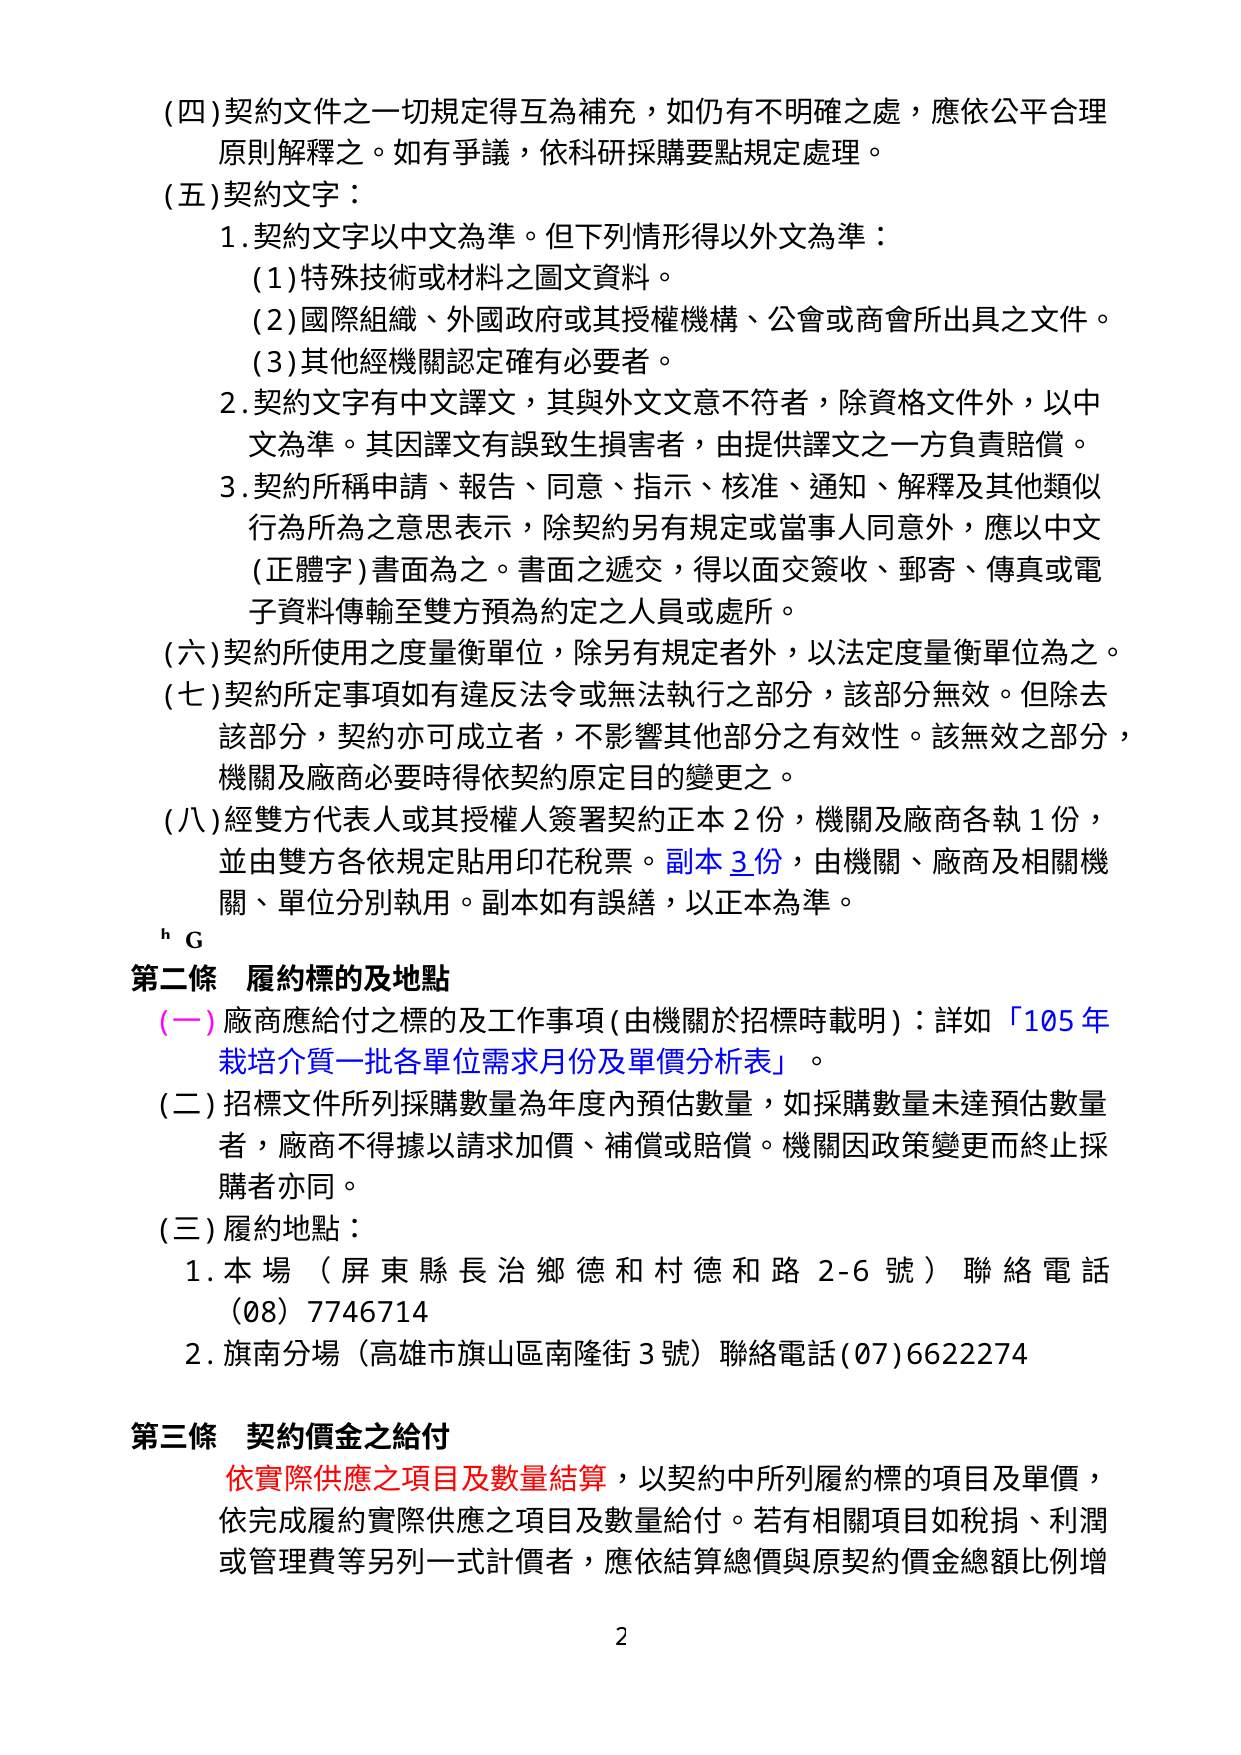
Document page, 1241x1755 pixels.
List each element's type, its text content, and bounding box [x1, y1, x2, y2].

text  [159, 922, 1110, 956]
text (一) 廠商應給付之標的及工作事項(由機關於招標時載明)：詳如「105年栽培介質一批各單位需求月份及單價分析表」。 [155, 998, 1110, 1081]
text (六)契約所使用之度量衡單位，除另有規定者外，以法定度量衡單位為之。 [159, 630, 1110, 672]
text (七)契約所定事項如有違反法令或無法執行之部分，該部分無效。但除去該部分，契約亦可成立者，不影響其他部分之有效性。該無效之部分，機關及廠商必要時得依契約原定目的變更之。 [159, 672, 1110, 797]
text (3)其他經機關認定確有必要者。 [248, 339, 1110, 380]
text (二) 招標文件所列採購數量為年度內預估數量，如採購數量未達預估數量者，廠商不得據以請求加價、補償或賠償。機關因政策變更而終止採購者亦同。 [155, 1081, 1110, 1206]
text (三) 履約地點： [155, 1206, 1110, 1248]
text 3.契約所稱申請、報告、同意、指示、核准、通知、解釋及其他類似行為所為之意思表示，除契約另有規定或當事人同意外，應以中文(正體字)書面為之。書面之遞交，得以面交簽收、郵寄、傳真或電子資料傳輸至雙方預為約定之人員或處所。 [218, 464, 1104, 630]
text (四)契約文件之一切規定得互為補充，如仍有不明確之處，應依公平合理原則解釋之。如有爭議，依科研採購要點規定處理。 [159, 89, 1110, 172]
text 1.契約文字以中文為準。但下列情形得以外文為準： [218, 214, 1104, 255]
text 第二條 履約標的及地點 [130, 956, 1110, 998]
text 2. 旗南分場（高雄市旗山區南隆街3號）聯絡電話(07)6622274 [184, 1331, 1110, 1373]
text (1)特殊技術或材料之圖文資料。 [248, 255, 1110, 297]
text 1. 本場（屏東縣長治鄉德和村德和路2-6號）聯絡電話（08）7746714 [184, 1248, 1110, 1331]
text 第三條 契約價金之給付 [130, 1414, 1110, 1456]
text (2)國際組織、外國政府或其授權機構、公會或商會所出具之文件。 [248, 297, 1110, 339]
text (五)契約文字： [159, 172, 1110, 214]
text 2.契約文字有中文譯文，其與外文文意不符者，除資格文件外，以中文為準。其因譯文有誤致生損害者，由提供譯文之一方負責賠償。 [218, 380, 1104, 464]
text 依實際供應之項目及數量結算，以契約中所列履約標的項目及單價，依完成履約實際供應之項目及數量給付。若有相關項目如稅捐、利潤或管理費等另列一式計價者，應依結算總價與原契約價金總額比例增 [189, 1456, 1110, 1581]
text (八)經雙方代表人或其授權人簽署契約正本2份，機關及廠商各執1份，並由雙方各依規定貼用印花稅票。副本3份，由機關、廠商及相關機關、單位分別執用。副本如有誤繕，以正本為準。 [159, 797, 1110, 922]
